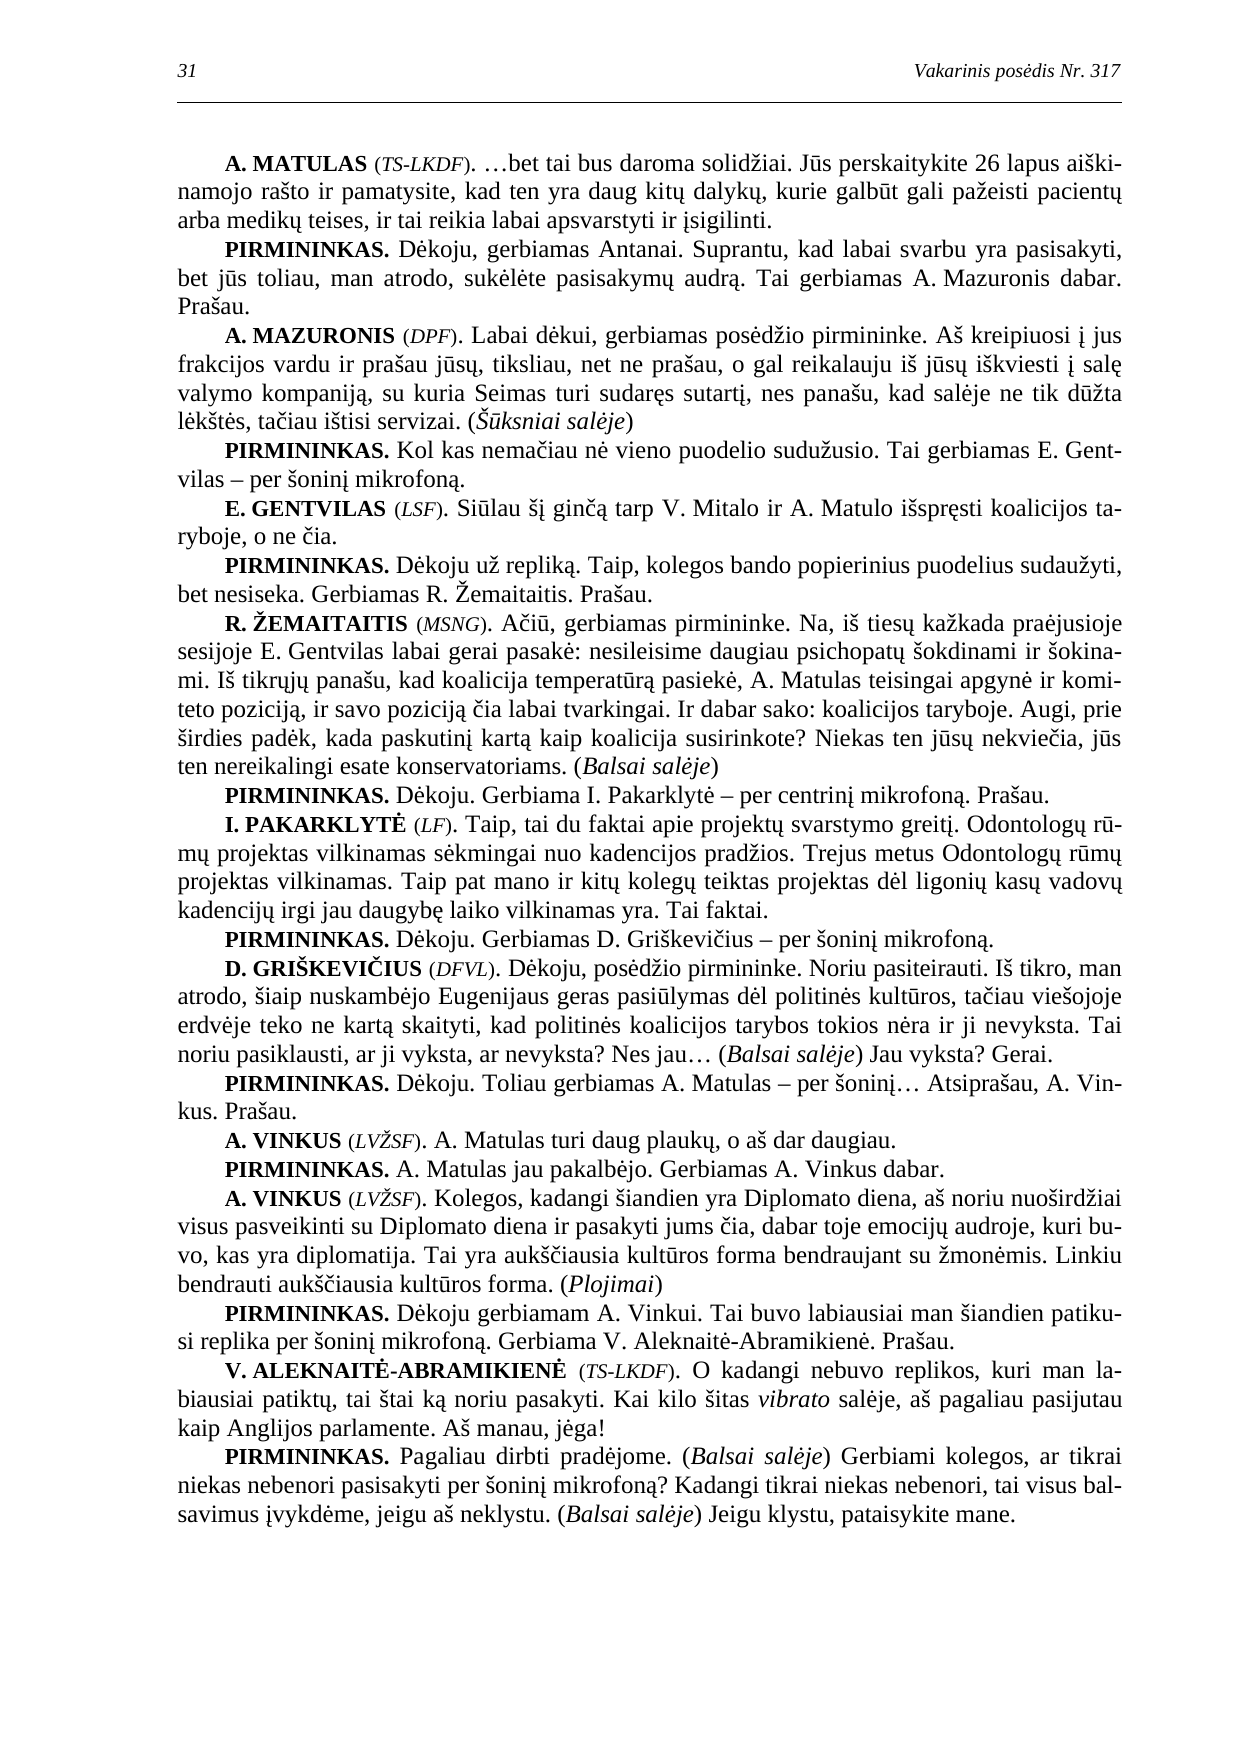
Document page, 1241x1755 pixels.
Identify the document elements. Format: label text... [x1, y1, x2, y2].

text PIRMININKAS. Kol kas ne­ma­čiau nė vie­no puo­de­lio su­du­žu­sio. Tai ger­bia­mas E. Gent­vi­las – per šo­ni­nį mik­ro­fo­ną. [177, 435, 1122, 493]
text PIRMININKAS. Dė­ko­ju. Ger­bia­mas D. Griš­ke­vi­čius – per šo­ni­nį mik­ro­fo­ną. [177, 924, 1122, 953]
text PIRMININKAS. A. Ma­tu­las jau pa­kal­bė­jo. Ger­bia­mas A. Vin­kus da­bar. [177, 1154, 1122, 1183]
text PIRMININKAS. Pa­ga­liau dirb­ti pra­dė­jo­me. (Bal­sai sa­lė­je) Ger­bia­mi ko­le­gos, ar tik­rai nie­kas ne­be­no­ri pa­si­sa­ky­ti per šo­ni­nį mik­ro­fo­ną? Ka­dan­gi tik­rai nie­kas ne­be­no­ri, tai vi­sus bal­sa­vi­mus įvyk­dė­me, jei­gu aš ne­klys­tu. (Bal­sai sa­lė­je) Jei­gu klys­tu, pa­tai­sy­ki­te ma­ne. [177, 1441, 1122, 1528]
text PIRMININKAS. Dė­ko­ju, ger­bia­mas An­ta­nai. Su­pran­tu, kad la­bai svar­bu yra pa­si­sa­ky­ti, bet jūs to­liau, man at­ro­do, su­kė­lė­te pa­si­sa­ky­mų aud­rą. Tai ger­bia­mas A. Ma­zu­ro­nis da­bar. Pra­šau. [177, 234, 1122, 320]
text PIRMININKAS. Dė­ko­ju už re­pli­ką. Taip, ko­le­gos ban­do po­pie­ri­nius puo­de­lius su­dau­žy­ti, bet ne­si­se­ka. Ger­bia­mas R. Že­mai­tai­tis. Pra­šau. [177, 550, 1122, 608]
text D. GRIŠKEVIČIUS (DFVL). Dė­ko­ju, po­sė­džio pir­mi­nin­ke. No­riu pa­si­tei­rau­ti. Iš tik­ro, man at­ro­do, šiaip nu­skam­bė­jo Eu­ge­ni­jaus ge­ras pa­siū­ly­mas dėl po­li­ti­nės kul­tū­ros, ta­čiau vie­šo­jo­je erd­vė­je te­ko ne kar­tą skai­ty­ti, kad po­li­ti­nės ko­a­li­ci­jos ta­ry­bos to­kios nė­ra ir ji ne­vyks­ta. Tai no­riu pa­si­klaus­ti, ar ji vyks­ta, ar ne­vyks­ta? Nes jau… (Bal­sai sa­lė­je) Jau vyks­ta? Ge­rai. [177, 953, 1122, 1068]
text V. ALEKNAITĖ-ABRAMIKIENĖ (TS-LKDF). O ka­dan­gi ne­bu­vo re­pli­kos, ku­ri man la­biau­siai pa­tik­tų, tai štai ką no­riu pa­sa­ky­ti. Kai ki­lo ši­tas vib­ra­to sa­lė­je, aš pa­ga­liau pa­si­ju­tau kaip An­gli­jos par­la­men­te. Aš ma­nau, jė­ga! [177, 1355, 1122, 1441]
text PIRMININKAS. Dė­ko­ju ger­bia­mam A. Vin­kui. Tai bu­vo la­biau­siai man šian­dien pa­ti­ku­si re­pli­ka per šo­ni­nį mik­ro­fo­ną. Ger­bia­ma V. Alek­nai­tė-Ab­ra­mi­kie­nė. Pra­šau. [177, 1298, 1122, 1355]
text A. MATULAS (TS-LKDF). …bet tai bus da­ro­ma so­li­džiai. Jūs per­skai­ty­ki­te 26 la­pus aiš­ki­na­mo­jo raš­to ir pa­ma­ty­si­te, kad ten yra daug ki­tų da­ly­kų, ku­rie gal­būt ga­li pa­žeis­ti pa­cien­tų ar­ba me­di­kų tei­ses, ir tai rei­kia la­bai ap­svars­ty­ti ir įsi­gi­lin­ti. [177, 148, 1122, 234]
text A. VINKUS (LVŽSF). A. Ma­tu­las tu­ri daug plau­kų, o aš dar dau­giau. [177, 1125, 1122, 1154]
text PIRMININKAS. Dė­ko­ju. Ger­bia­ma I. Pa­kar­kly­tė – per cen­tri­nį mik­ro­fo­ną. Pra­šau. [177, 780, 1122, 809]
text I. PAKARKLYTĖ (LF). Taip, tai du fak­tai apie pro­jek­tų svars­ty­mo grei­tį. Odon­to­lo­gų rū­mų pro­jek­tas vil­ki­na­mas sėk­min­gai nuo ka­den­ci­jos pra­džios. Tre­jus me­tus Odon­to­lo­gų rū­mų pro­jek­tas vil­ki­na­mas. Taip pat ma­no ir ki­tų ko­le­gų teik­tas pro­jek­tas dėl li­go­nių ka­sų va­do­vų ka­den­ci­jų ir­gi jau dau­gy­bę lai­ko vil­ki­na­mas yra. Tai fak­tai. [177, 809, 1122, 924]
text A. VINKUS (LVŽSF). Ko­le­gos, ka­dan­gi šian­dien yra Di­plo­ma­to die­na, aš no­riu nuo­šir­džiai vi­sus pa­svei­kin­ti su Di­plo­ma­to die­na ir pa­sa­ky­ti jums čia, da­bar to­je emo­ci­jų aud­ro­je, ku­ri bu­vo, kas yra di­plo­ma­ti­ja. Tai yra aukš­čiau­sia kul­tū­ros for­ma ben­drau­jant su žmo­nė­mis. Lin­kiu ben­drau­ti aukš­čiau­sia kul­tū­ros for­ma. (Plojimai) [177, 1183, 1122, 1298]
text E. GENTVILAS (LSF). Siū­lau šį gin­čą tarp V. Mi­ta­lo ir A. Ma­tu­lo iš­spręs­ti ko­a­li­ci­jos ta­ry­bo­je, o ne čia. [177, 493, 1122, 550]
text PIRMININKAS. Dė­ko­ju. To­liau ger­bia­mas A. Ma­tu­las – per šo­ni­nį… At­si­pra­šau, A. Vin­kus. Pra­šau. [177, 1068, 1122, 1125]
text R. ŽEMAITAITIS (MSNG). Ačiū, ger­bia­mas pir­mi­nin­ke. Na, iš tie­sų kaž­ka­da pra­ėju­sio­je se­si­jo­je E. Gent­vi­las la­bai ge­rai pa­sa­kė: ne­si­lei­si­me dau­giau psi­cho­pa­tų šok­di­nami ir šo­ki­na­mi. Iš tik­rų­jų pa­na­šu, kad ko­a­li­ci­ja tem­pe­ra­tū­rą pa­sie­kė, A. Ma­tu­las tei­sin­gai ap­gy­nė ir ko­mi­te­to po­zi­ci­ją, ir sa­vo po­zi­ci­ją čia la­bai tvar­kin­gai. Ir da­bar sa­ko: ko­a­li­ci­jos ta­ry­bo­je. Au­gi, prie šir­dies pa­dėk, ka­da pas­ku­ti­nį kar­tą kaip ko­a­li­ci­ja su­si­rin­ko­te? Nie­kas ten jū­sų ne­kvie­čia, jūs ten ne­rei­ka­lin­gi esa­te kon­ser­va­to­riams. (Bal­sai sa­lė­je) [177, 608, 1122, 780]
text A. MAZURONIS (DPF). La­bai dė­kui, ger­bia­mas po­sė­džio pir­mi­nin­ke. Aš krei­piuo­si į jus frak­ci­jos var­du ir pra­šau jū­sų, tiks­liau, net ne pra­šau, o gal rei­ka­lau­ju iš jū­sų iš­kvies­ti į sa­lę va­ly­mo kom­pa­ni­ją, su ku­ria Sei­mas tu­ri su­da­ręs su­tar­tį, nes pa­na­šu, kad sa­lė­je ne tik dūž­ta lėkš­tės, ta­čiau iš­ti­si ser­vi­zai. (Šūks­niai sa­lė­je) [177, 320, 1122, 435]
